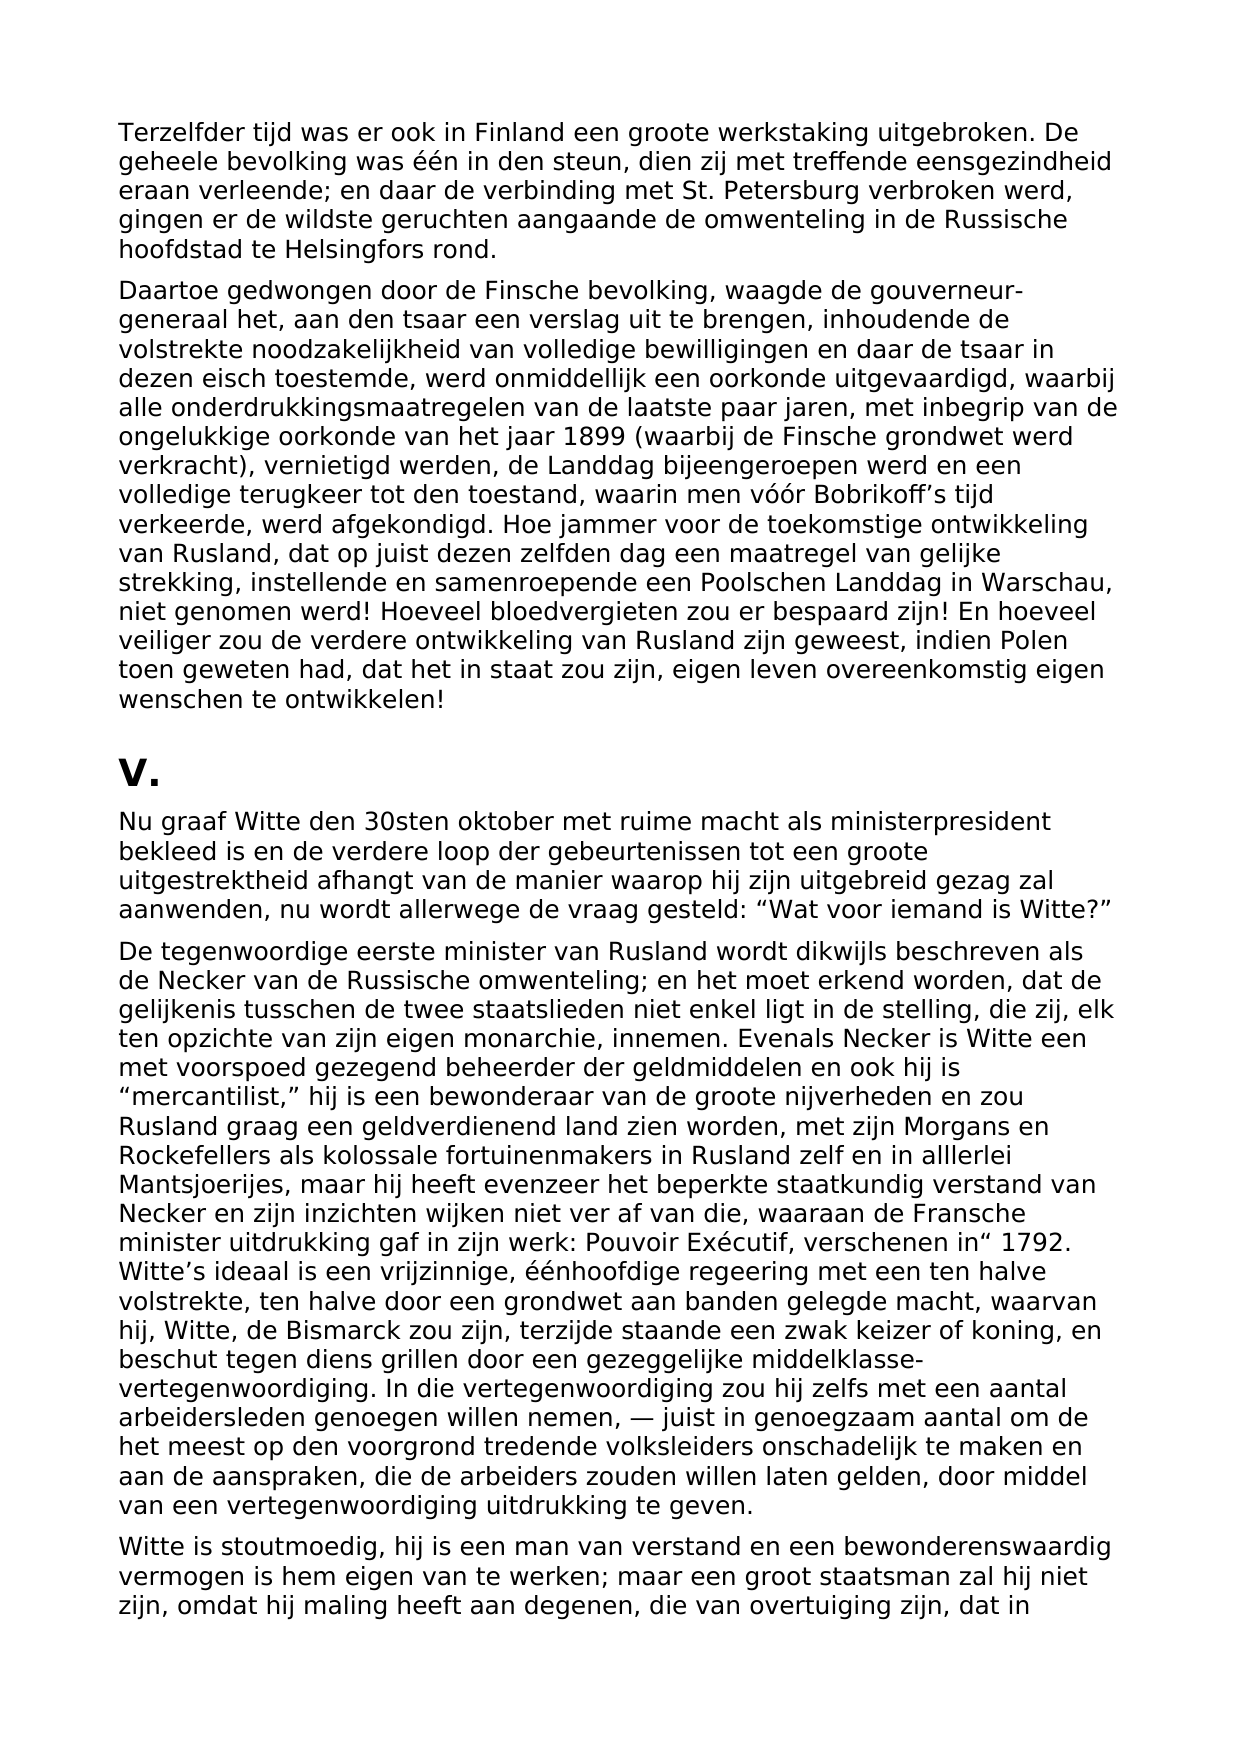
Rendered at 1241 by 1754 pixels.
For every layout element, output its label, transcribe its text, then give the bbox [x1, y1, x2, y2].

text Daartoe gedwongen door de Finsche bevolking, waagde de gouverneur-generaal het, aan den tsaar een verslag uit te brengen, inhoudende de volstrekte noodzakelijkheid van volledige bewilligingen en daar de tsaar in dezen eisch toestemde, werd onmiddellijk een oorkonde uitgevaardigd, waarbij alle onderdrukkingsmaatregelen van de laatste paar jaren, met inbegrip van de ongelukkige oorkonde van het jaar 1899 (waarbij de Finsche grondwet werd verkracht), vernietigd werden, de Landdag bijeengeroepen werd en een volledige terugkeer tot den toestand, waarin men vóór Bobrikoff’s tijd verkeerde, werd afgekondigd. Hoe jammer voor de toekomstige ontwikkeling van Rusland, dat op juist dezen zelfden dag een maatregel van gelijke strekking, instellende en samenroepende een Poolschen Landdag in Warschau, niet genomen werd! Hoeveel bloedvergieten zou er bespaard zijn! En hoeveel veiliger zou de verdere ontwikkeling van Rusland zijn geweest, indien Polen toen geweten had, dat het in staat zou zijn, eigen leven overeenkomstig eigen wenschen te ontwikkelen! [118, 276, 1122, 714]
subtitle V. [118, 751, 1122, 795]
text Terzelfder tijd was er ook in Finland een groote werkstaking uitgebroken. De geheele bevolking was één in den steun, dien zij met treffende eensgezindheid eraan verleende; en daar de verbinding met St. Petersburg verbroken werd, gingen er de wildste geruchten aangaande de omwenteling in de Russische hoofdstad te Helsingfors rond. [118, 118, 1122, 264]
text Nu graaf Witte den 30sten oktober met ruime macht als ministerpresident bekleed is en de verdere loop der gebeurtenissen tot een groote uitgestrektheid afhangt van de manier waarop hij zijn uitgebreid gezag zal aanwenden, nu wordt allerwege de vraag gesteld: “Wat voor iemand is Witte?” [118, 808, 1122, 924]
text De tegenwoordige eerste minister van Rusland wordt dikwijls beschreven als de Necker van de Russische omwenteling; en het moet erkend worden, dat de gelijkenis tusschen de twee staatslieden niet enkel ligt in de stelling, die zij, elk ten opzichte van zijn eigen monarchie, innemen. Evenals Necker is Witte een met voorspoed gezegend beheerder der geldmiddelen en ook hij is “mercantilist,” hij is een bewonderaar van de groote nijverheden en zou Rusland graag een geldverdienend land zien worden, met zijn Morgans en Rockefellers als kolossale fortuinenmakers in Rusland zelf en in alllerlei Mantsjoerijes, maar hij heeft evenzeer het beperkte staatkundig verstand van Necker en zijn inzichten wijken niet ver af van die, waaraan de Fransche minister uitdrukking gaf in zijn werk: Pouvoir Exécutif, verschenen in“ 1792. Witte’s ideaal is een vrijzinnige, éénhoofdige regeering met een ten halve volstrekte, ten halve door een grondwet aan banden gelegde macht, waarvan hij, Witte, de Bismarck zou zijn, terzijde staande een zwak keizer of koning, en beschut tegen diens grillen door een gezeggelijke middelklasse-vertegenwoordiging. In die vertegenwoordiging zou hij zelfs met een aantal arbeidersleden genoegen willen nemen, — juist in genoegzaam aantal om de het meest op den voorgrond tredende volksleiders onschadelijk te maken en aan de aanspraken, die de arbeiders zouden willen laten gelden, door middel van een vertegenwoordiging uitdrukking te geven. [118, 937, 1122, 1520]
text Witte is stoutmoedig, hij is een man van verstand en een bewonderenswaardig vermogen is hem eigen van te werken; maar een groot staatsman zal hij niet zijn, omdat hij maling heeft aan degenen, die van overtuiging zijn, dat in [118, 1533, 1122, 1620]
